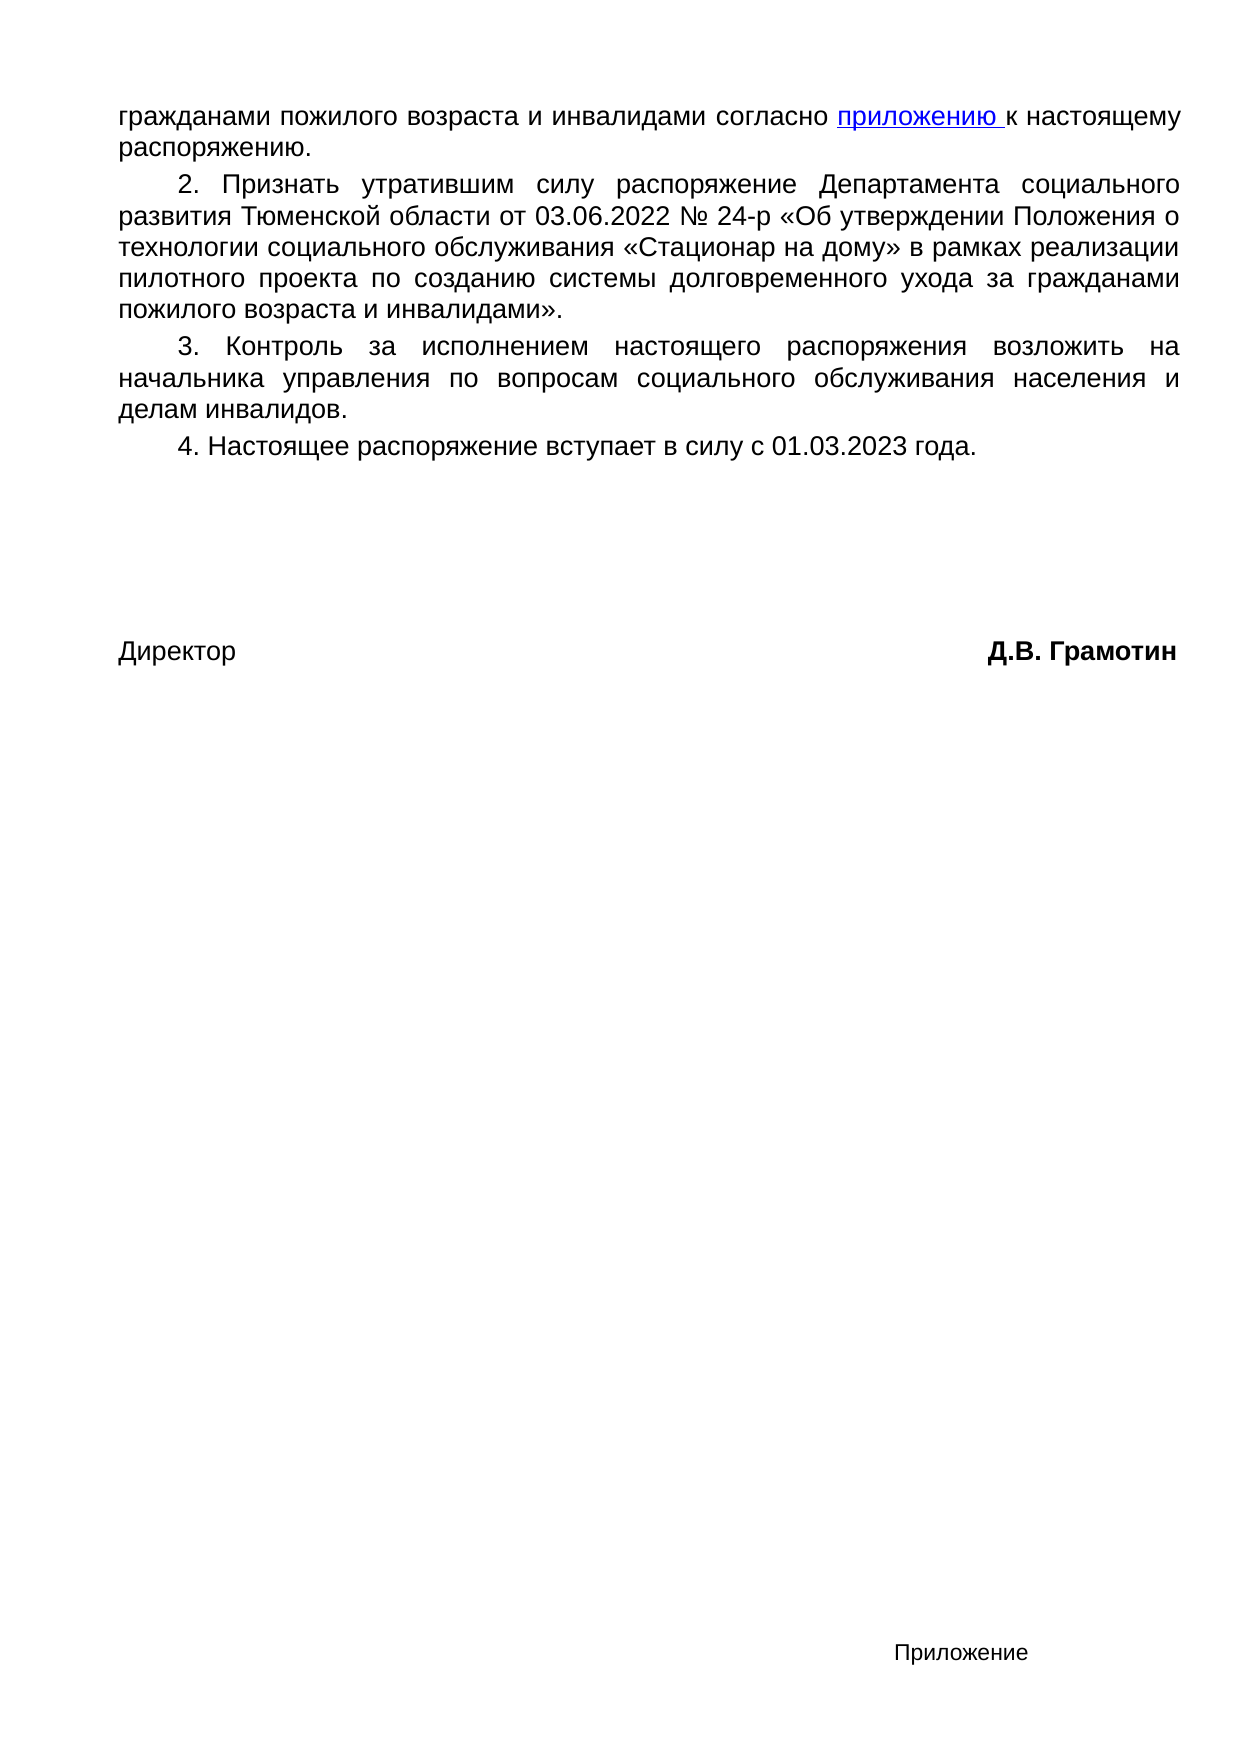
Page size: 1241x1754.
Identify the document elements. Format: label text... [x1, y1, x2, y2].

text 2. Признать утратившим силу распоряжение Департамента социального развития Тюменской области от 03.06.2022 № 24-р «Об утверждении Положения о технологии социального обслуживания «Стационар на дому» в рамках реализации пилотного проекта по созданию системы долговременного ухода за гражданами пожилого возраста и инвалидами». [118, 168, 1181, 324]
text гражданами пожилого возраста и инвалидами согласно приложению к настоящему распоряжению. [118, 100, 1181, 162]
text <SED-SIGN> [118, 667, 1181, 695]
text Директор Д.В. Грамотин [118, 635, 1181, 667]
table_header Приложение [667, 1633, 1181, 1673]
text 3. Контроль за исполнением настоящего распоряжения возложить на начальника управления по вопросам социального обслуживания населения и делам инвалидов. [118, 330, 1181, 424]
table_header [113, 1633, 667, 1673]
text 4. Настоящее распоряжение вступает в силу с 01.03.2023 года. [118, 430, 1181, 461]
